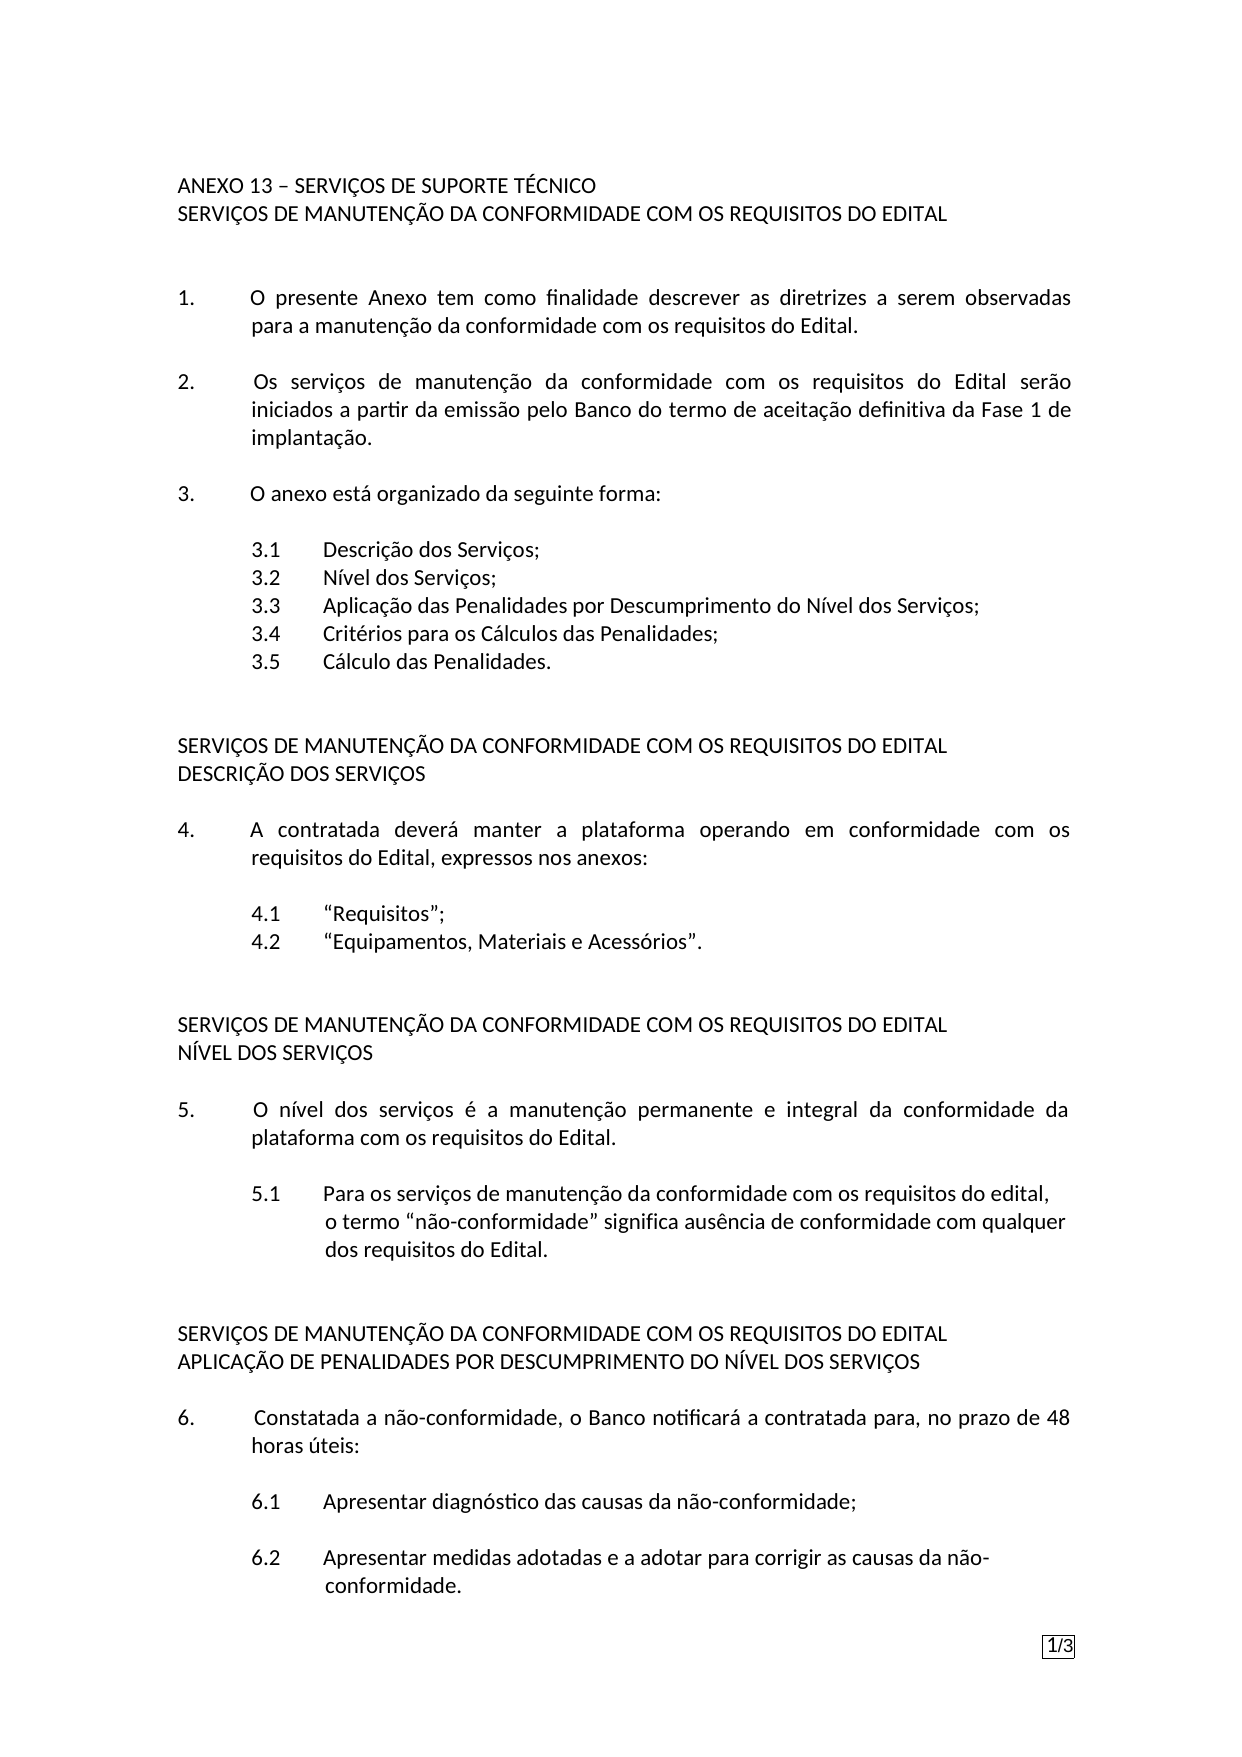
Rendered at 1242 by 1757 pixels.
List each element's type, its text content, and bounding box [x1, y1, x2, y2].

text 3.4 Critérios para os Cálculos das Penalidades; [251, 619, 1087, 647]
text 5.1 Para os serviços de manutenção da conformidade com os requisitos do edital, [251, 1179, 1087, 1207]
text 4.1 “Requisitos”; [251, 899, 1087, 927]
text 4. A contratada deverá manter a plataforma operando em conformidade com os requisitos do Edital, expressos nos anexos: [177, 815, 1071, 871]
text 3. O anexo está organizado da seguinte forma: [177, 479, 1087, 507]
text SERVIÇOS DE MANUTENÇÃO DA CONFORMIDADE COM OS REQUISITOS DO EDITAL DESCRIÇÃO DOS SERVIÇOS [177, 731, 953, 787]
text SERVIÇOS DE MANUTENÇÃO DA CONFORMIDADE COM OS REQUISITOS DO EDITAL [177, 199, 1087, 227]
text 6.2 Apresentar medidas adotadas e a adotar para corrigir as causas da não- conformidade. [251, 1543, 998, 1599]
text ANEXO 13 – SERVIÇOS DE SUPORTE TÉCNICO [177, 171, 1087, 199]
text 6.1 Apresentar diagnóstico das causas da não-conformidade; [251, 1487, 1087, 1515]
text SERVIÇOS DE MANUTENÇÃO DA CONFORMIDADE COM OS REQUISITOS DO EDITAL NÍVEL DOS SERVIÇOS [177, 1011, 953, 1066]
text 3.1 Descrição dos Serviços; [251, 535, 1087, 563]
text 3.2 Nível dos Serviços; [251, 563, 1087, 591]
text 1. O presente Anexo tem como finalidade descrever as diretrizes a serem observadas para a manutenção da conformidade com os requisitos do Edital. [177, 283, 1071, 339]
text o termo “não-conformidade” significa ausência de conformidade com qualquer dos requisitos do Edital. [325, 1207, 1071, 1263]
text 6. Constatada a não-conformidade, o Banco notificará a contratada para, no prazo de 48 horas úteis: [177, 1403, 1071, 1459]
text 4.2 “Equipamentos, Materiais e Acessórios”. [251, 927, 1087, 955]
text 3.5 Cálculo das Penalidades. [251, 647, 1087, 675]
text SERVIÇOS DE MANUTENÇÃO DA CONFORMIDADE COM OS REQUISITOS DO EDITAL APLICAÇÃO DE PENALIDADES POR DESCUMPRIMENTO DO NÍVEL DOS SERVIÇOS [177, 1319, 953, 1375]
text 3.3 Aplicação das Penalidades por Descumprimento do Nível dos Serviços; [251, 591, 1087, 619]
text 5. O nível dos serviços é a manutenção permanente e integral da conformidade da plataforma com os requisitos do Edital. [177, 1095, 1071, 1151]
text 2. Os serviços de manutenção da conformidade com os requisitos do Edital serão iniciados a partir da emissão pelo Banco do termo de aceitação definitiva da Fase 1 de implantação. [177, 367, 1071, 451]
